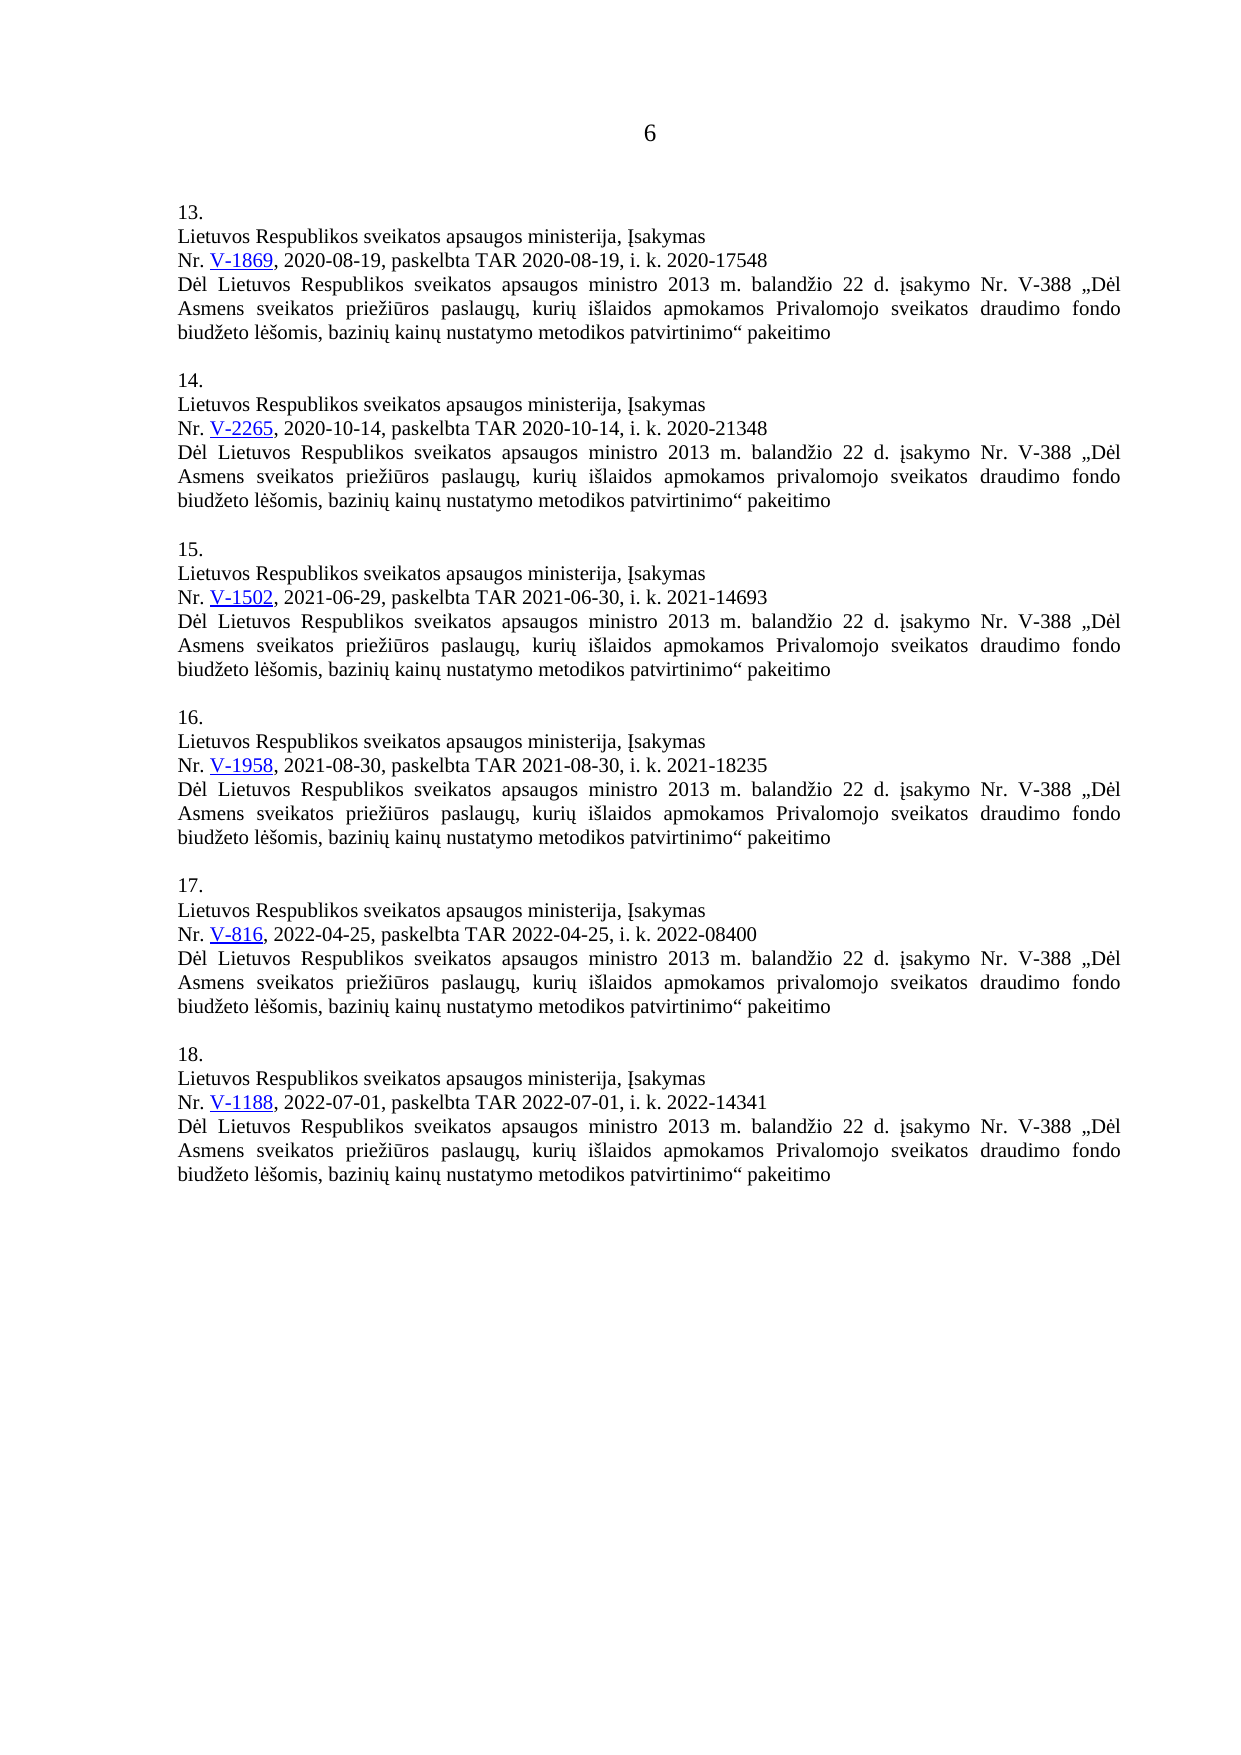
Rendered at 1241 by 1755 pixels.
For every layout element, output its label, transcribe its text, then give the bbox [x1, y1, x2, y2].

text Dėl Lietuvos Respublikos sveikatos apsaugos ministro 2013 m. balandžio 22 d. įsakymo Nr. V-388 „Dėl Asmens sveikatos priežiūros paslaugų, kurių išlaidos apmokamos Privalomojo sveikatos draudimo fondo biudžeto lėšomis, bazinių kainų nustatymo metodikos patvirtinimo“ pakeitimo [177, 272, 1122, 344]
text Nr. V-2265, 2020-10-14, paskelbta TAR 2020-10-14, i. k. 2020-21348 [177, 416, 1122, 440]
text 18. [177, 1042, 1122, 1066]
text Nr. V-1188, 2022-07-01, paskelbta TAR 2022-07-01, i. k. 2022-14341 [177, 1090, 1122, 1114]
text Dėl Lietuvos Respublikos sveikatos apsaugos ministro 2013 m. balandžio 22 d. įsakymo Nr. V-388 „Dėl Asmens sveikatos priežiūros paslaugų, kurių išlaidos apmokamos Privalomojo sveikatos draudimo fondo biudžeto lėšomis, bazinių kainų nustatymo metodikos patvirtinimo“ pakeitimo [177, 1114, 1122, 1186]
text Nr. V-1958, 2021-08-30, paskelbta TAR 2021-08-30, i. k. 2021-18235 [177, 753, 1122, 777]
text Lietuvos Respublikos sveikatos apsaugos ministerija, Įsakymas [177, 897, 1122, 922]
text 14. [177, 368, 1122, 392]
text Nr. V-816, 2022-04-25, paskelbta TAR 2022-04-25, i. k. 2022-08400 [177, 922, 1122, 946]
text Dėl Lietuvos Respublikos sveikatos apsaugos ministro 2013 m. balandžio 22 d. įsakymo Nr. V-388 „Dėl Asmens sveikatos priežiūros paslaugų, kurių išlaidos apmokamos Privalomojo sveikatos draudimo fondo biudžeto lėšomis, bazinių kainų nustatymo metodikos patvirtinimo“ pakeitimo [177, 609, 1122, 681]
text Lietuvos Respublikos sveikatos apsaugos ministerija, Įsakymas [177, 561, 1122, 585]
text Dėl Lietuvos Respublikos sveikatos apsaugos ministro 2013 m. balandžio 22 d. įsakymo Nr. V-388 „Dėl Asmens sveikatos priežiūros paslaugų, kurių išlaidos apmokamos Privalomojo sveikatos draudimo fondo biudžeto lėšomis, bazinių kainų nustatymo metodikos patvirtinimo“ pakeitimo [177, 777, 1122, 849]
text Lietuvos Respublikos sveikatos apsaugos ministerija, Įsakymas [177, 392, 1122, 416]
text Lietuvos Respublikos sveikatos apsaugos ministerija, Įsakymas [177, 729, 1122, 753]
text 17. [177, 873, 1122, 897]
text Dėl Lietuvos Respublikos sveikatos apsaugos ministro 2013 m. balandžio 22 d. įsakymo Nr. V-388 „Dėl Asmens sveikatos priežiūros paslaugų, kurių išlaidos apmokamos privalomojo sveikatos draudimo fondo biudžeto lėšomis, bazinių kainų nustatymo metodikos patvirtinimo“ pakeitimo [177, 946, 1122, 1018]
text 13. [177, 200, 1122, 224]
text Lietuvos Respublikos sveikatos apsaugos ministerija, Įsakymas [177, 1066, 1122, 1090]
text Dėl Lietuvos Respublikos sveikatos apsaugos ministro 2013 m. balandžio 22 d. įsakymo Nr. V-388 „Dėl Asmens sveikatos priežiūros paslaugų, kurių išlaidos apmokamos privalomojo sveikatos draudimo fondo biudžeto lėšomis, bazinių kainų nustatymo metodikos patvirtinimo“ pakeitimo [177, 440, 1122, 512]
text Nr. V-1869, 2020-08-19, paskelbta TAR 2020-08-19, i. k. 2020-17548 [177, 248, 1122, 272]
text 16. [177, 705, 1122, 729]
text 15. [177, 537, 1122, 561]
text Lietuvos Respublikos sveikatos apsaugos ministerija, Įsakymas [177, 224, 1122, 248]
text Nr. V-1502, 2021-06-29, paskelbta TAR 2021-06-30, i. k. 2021-14693 [177, 585, 1122, 609]
